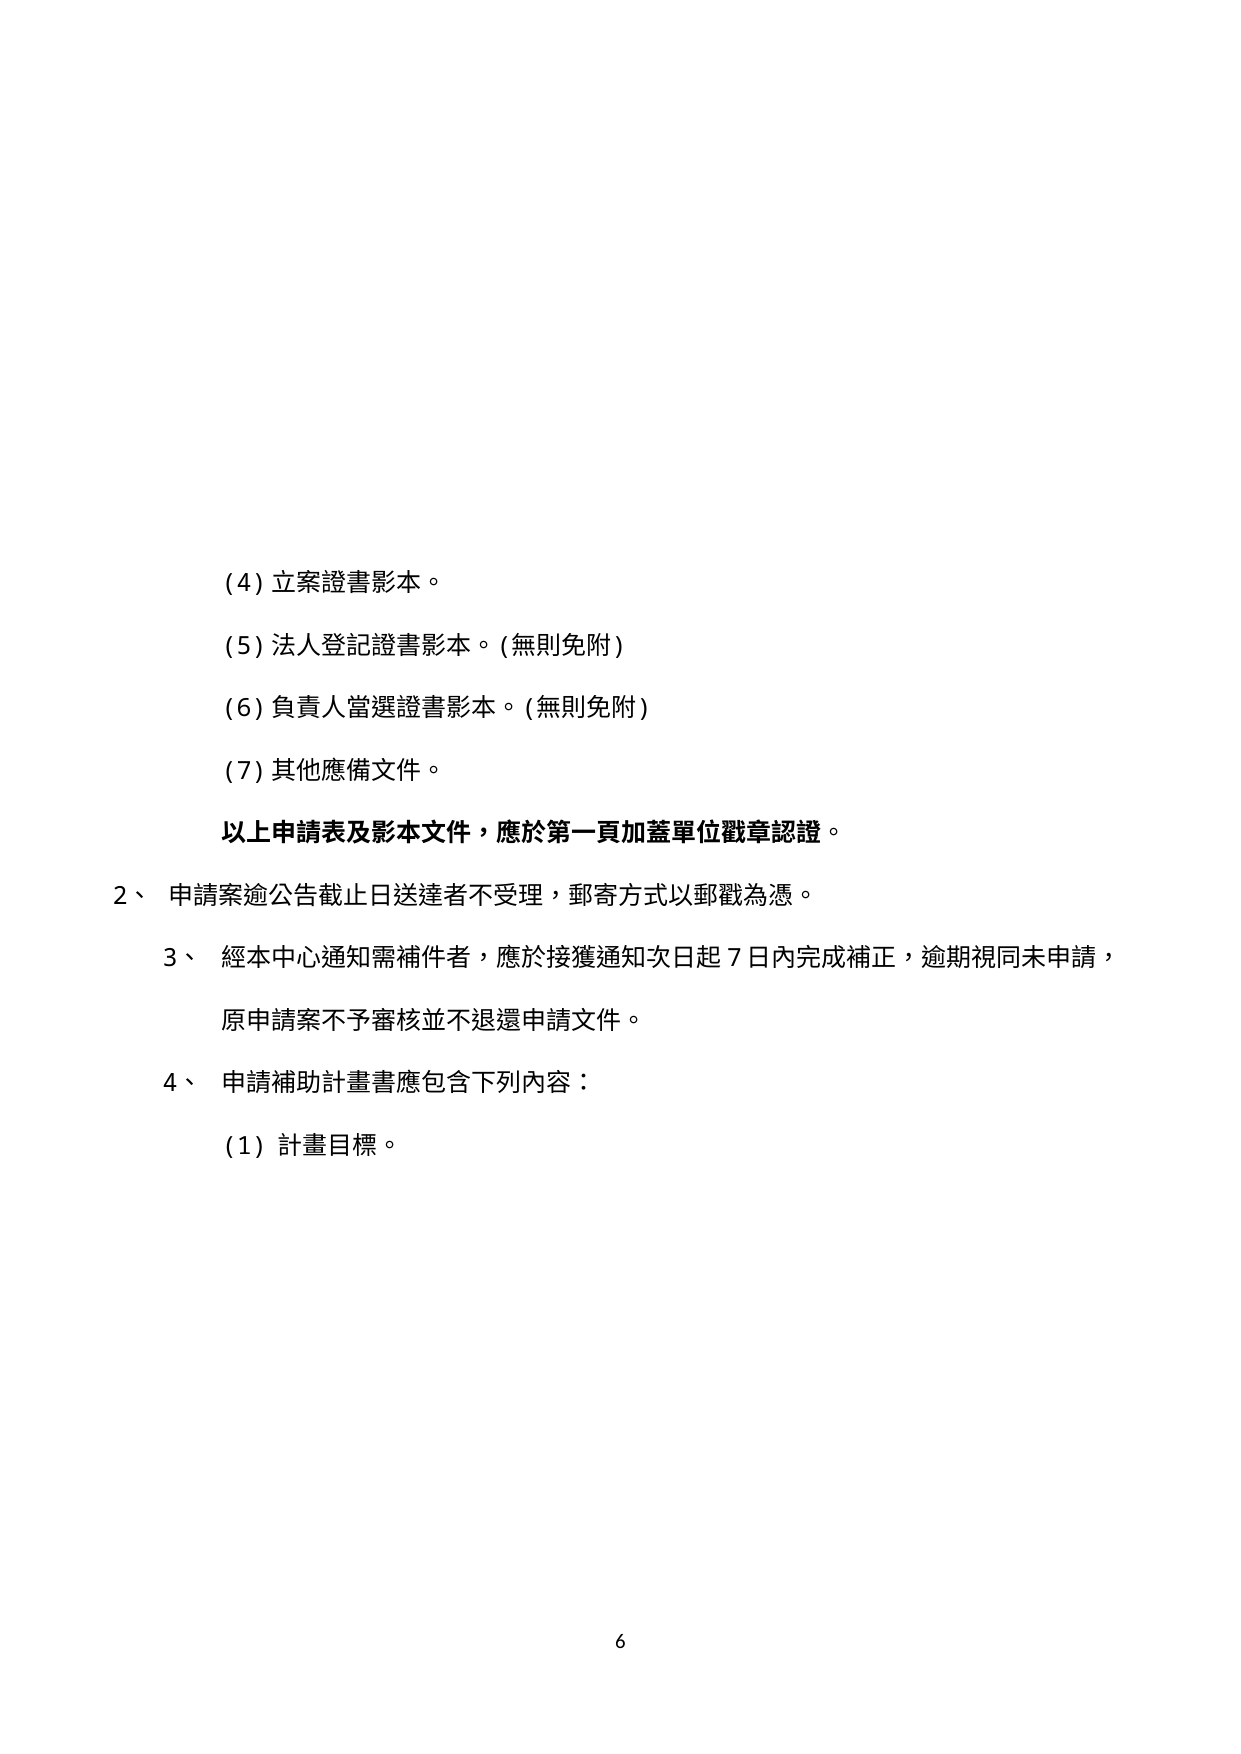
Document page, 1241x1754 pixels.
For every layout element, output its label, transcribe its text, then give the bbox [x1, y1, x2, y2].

text 以上申請表及影本文件，應於第一頁加蓋單位戳章認證。 [221, 789, 1122, 852]
list 經本中心通知需補件者，應於接獲通知次日起7日內完成補正，逾期視同未申請，原申請案不予審核並不退還申請文件。 [162, 914, 1122, 1039]
list 計畫目標。 [222, 1102, 1122, 1164]
list 申請補助計畫書應包含下列內容： [162, 1039, 1122, 1102]
list 其他應備文件。 [221, 727, 1122, 789]
list 負責人當選證書影本。(無則免附) [221, 664, 1122, 727]
list 立案證書影本。 [221, 539, 1122, 602]
list 法人登記證書影本。(無則免附) [221, 602, 1122, 664]
list 申請案逾公告截止日送達者不受理，郵寄方式以郵戳為憑。 [112, 852, 1122, 914]
